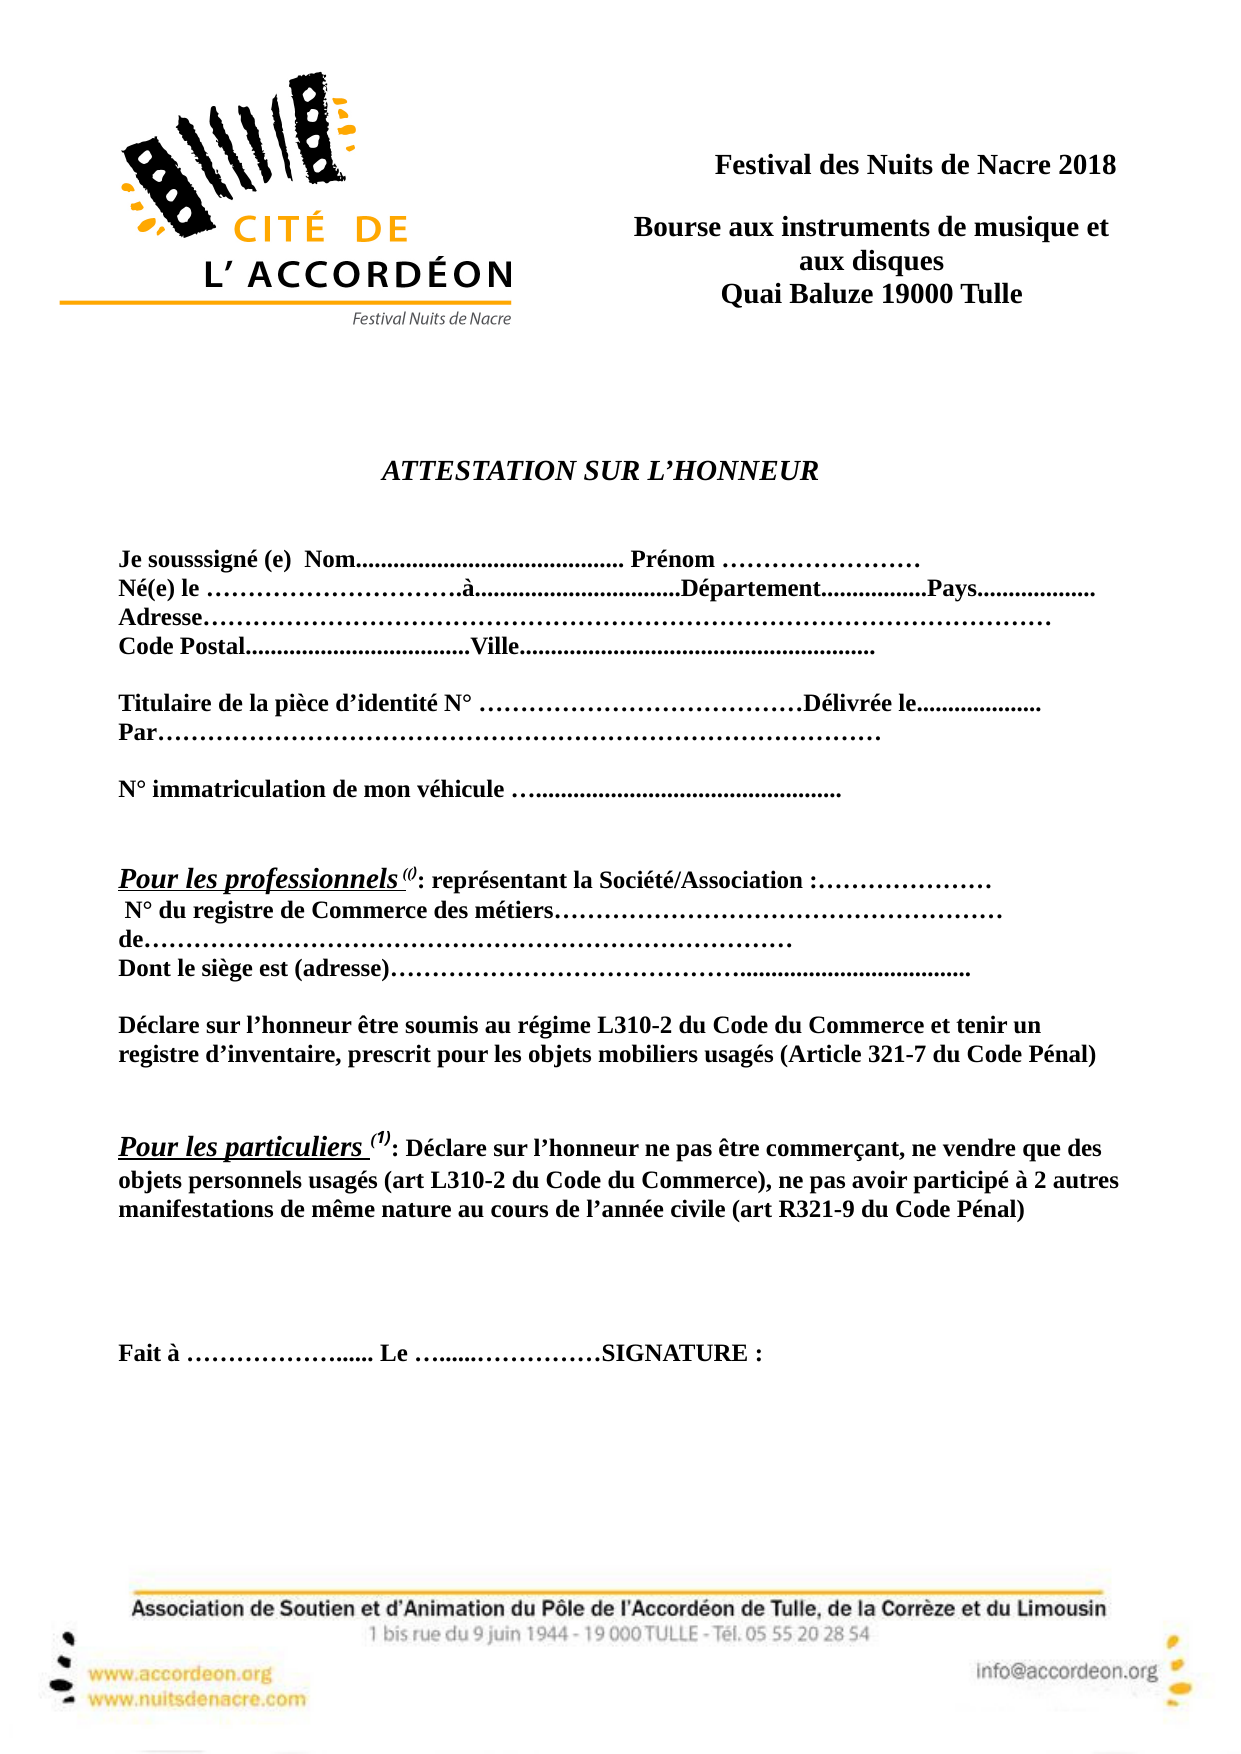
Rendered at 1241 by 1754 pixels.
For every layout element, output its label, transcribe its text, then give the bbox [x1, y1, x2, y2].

text Pour les professionnels ((): représentant la Société/Association :………………… [118, 861, 1122, 895]
text Je sousssigné (e) Nom........................................... Prénom …………………… [118, 544, 1122, 573]
text N° immatriculation de mon véhicule …................................................. [118, 774, 1122, 803]
text Adresse………………………………………………………………………………………… [118, 602, 1122, 631]
text Pour les particuliers (1): Déclare sur l’honneur ne pas être commerçant, ne vendre que des objets personnels usagés (art L310-2 du Code du Commerce), ne pas avoir participé à 2 autres manifestations de même nature au cours de l’année civile (art R321-9 du Code Pénal) [118, 1125, 1122, 1223]
text Fait à ………………...... Le …......……………SIGNATURE : [118, 1338, 1122, 1366]
text Dont le siège est (adresse)……………………………………..................................... [118, 953, 1122, 982]
text Code Postal....................................Ville......................................................... [118, 631, 1122, 659]
text N° du registre de Commerce des métiers………………………………………………de…………………………………………………………………… [118, 895, 1122, 953]
picture [0, 1543, 1241, 1754]
text Né(e) le ………………………….à.................................Département.................Pays................... [118, 573, 1122, 602]
text Déclare sur l’honneur être soumis au régime L310-2 du Code du Commerce et tenir un registre d’inventaire, prescrit pour les objets mobiliers usagés (Article 321-7 du Code Pénal) [118, 1010, 1122, 1068]
text Quai Baluze 19000 Tulle [621, 276, 1122, 310]
text Titulaire de la pièce d’identité N° …………………………………Délivrée le.................... [118, 688, 1122, 717]
text ATTESTATION SUR L’HONNEUR [118, 453, 1122, 487]
text Festival des Nuits de Nacre 2018 [621, 147, 1122, 180]
picture [59, 50, 621, 346]
text Par…………………………………………………………………………… [118, 717, 1122, 746]
text Bourse aux instruments de musique et aux disques [621, 209, 1122, 276]
